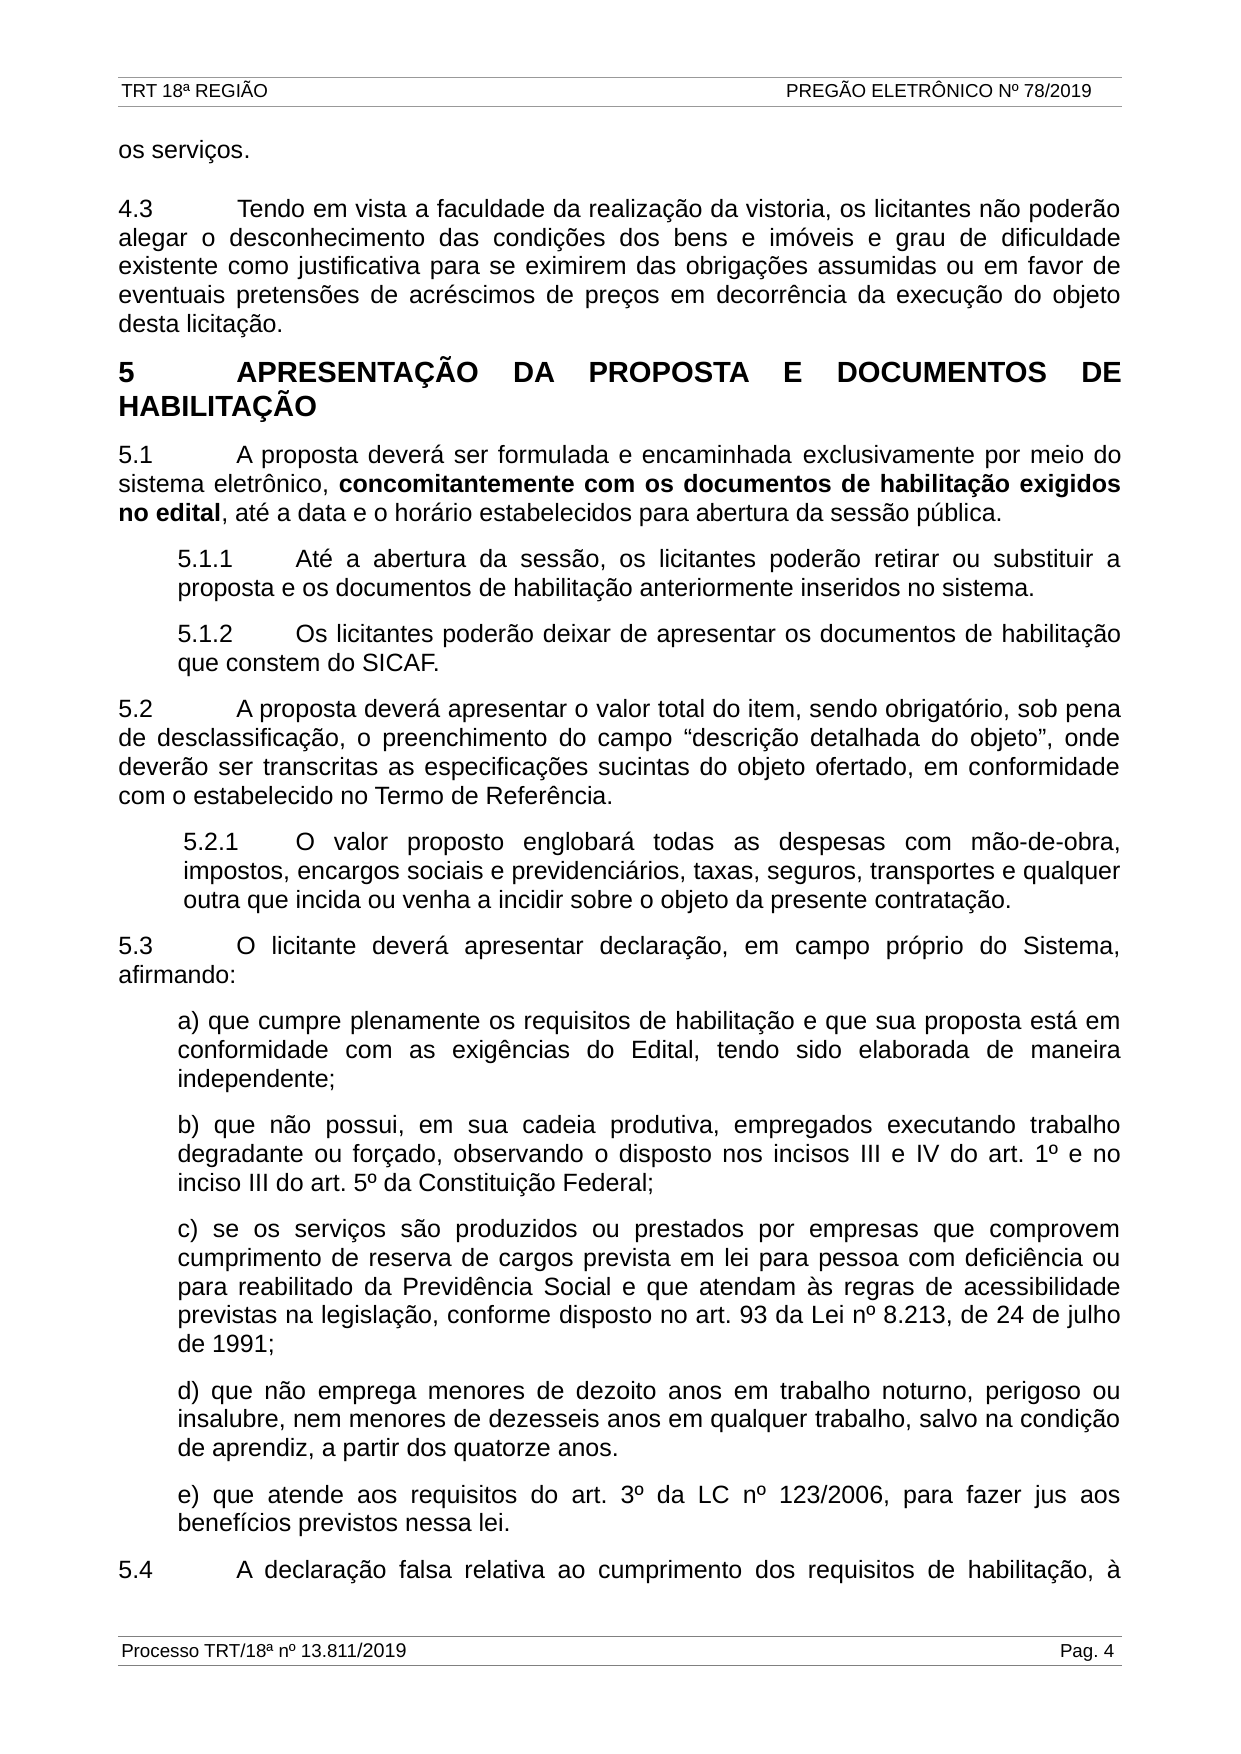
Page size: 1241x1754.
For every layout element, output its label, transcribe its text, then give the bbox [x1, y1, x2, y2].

text 5 APRESENTAÇÃO DA PROPOSTA E DOCUMENTOS DE HABILITAÇÃO [118, 355, 1122, 422]
text c) se os serviços são produzidos ou prestados por empresas que comprovem cumprimento de reserva de cargos prevista em lei para pessoa com deficiência ou para reabilitado da Previdência Social e que atendam às regras de acessibilidade previstas na legislação, conforme disposto no art. 93 da Lei nº 8.213, de 24 de julho de 1991; [177, 1214, 1122, 1358]
text d) que não emprega menores de dezoito anos em trabalho noturno, perigoso ou insalubre, nem menores de dezesseis anos em qualquer trabalho, salvo na condição de aprendiz, a partir dos quatorze anos. [177, 1376, 1122, 1462]
list 5.1.1 Até a abertura da sessão, os licitantes poderão retirar ou substituir a proposta e os documentos de habilitação anteriormente inseridos no sistema. [177, 544, 1122, 601]
text 5.1 A proposta deverá ser formulada e encaminhada exclusivamente por meio do sistema eletrônico, concomitantemente com os documentos de habilitação exigidos no edital, até a data e o horário estabelecidos para abertura da sessão pública. [118, 440, 1122, 526]
text os serviços. [118, 136, 1122, 164]
text b) que não possui, em sua cadeia produtiva, empregados executando trabalho degradante ou forçado, observando o disposto nos incisos III e IV do art. 1º e no inciso III do art. 5º da Constituição Federal; [177, 1110, 1122, 1196]
text a) que cumpre plenamente os requisitos de habilitação e que sua proposta está em conformidade com as exigências do Edital, tendo sido elaborada de maneira independente; [177, 1006, 1122, 1092]
list 5.1.2 Os licitantes poderão deixar de apresentar os documentos de habilitação que constem do SICAF. [177, 619, 1122, 677]
list 5.2 A proposta deverá apresentar o valor total do item, sendo obrigatório, sob pena de desclassificação, o preenchimento do campo “descrição detalhada do objeto”, onde deverão ser transcritas as especificações sucintas do objeto ofertado, em conformidade com o estabelecido no Termo de Referência. [83, 694, 1122, 809]
text 5.2.1 O valor proposto englobará todas as despesas com mão-de-obra, impostos, encargos sociais e previdenciários, taxas, seguros, transportes e qualquer outra que incida ou venha a incidir sobre o objeto da presente contratação. [183, 827, 1122, 913]
text 5.3 O licitante deverá apresentar declaração, em campo próprio do Sistema, afirmando: [118, 931, 1122, 988]
text 4.3 Tendo em vista a faculdade da realização da vistoria, os licitantes não poderão alegar o desconhecimento das condições dos bens e imóveis e grau de dificuldade existente como justificativa para se eximirem das obrigações assumidas ou em favor de eventuais pretensões de acréscimos de preços em decorrência da execução do objeto desta licitação. [118, 194, 1122, 337]
text e) que atende aos requisitos do art. 3º da LC nº 123/2006, para fazer jus aos benefícios previstos nessa lei. [177, 1479, 1122, 1537]
text 5.4 A declaração falsa relativa ao cumprimento dos requisitos de habilitação, à [118, 1555, 1122, 1583]
